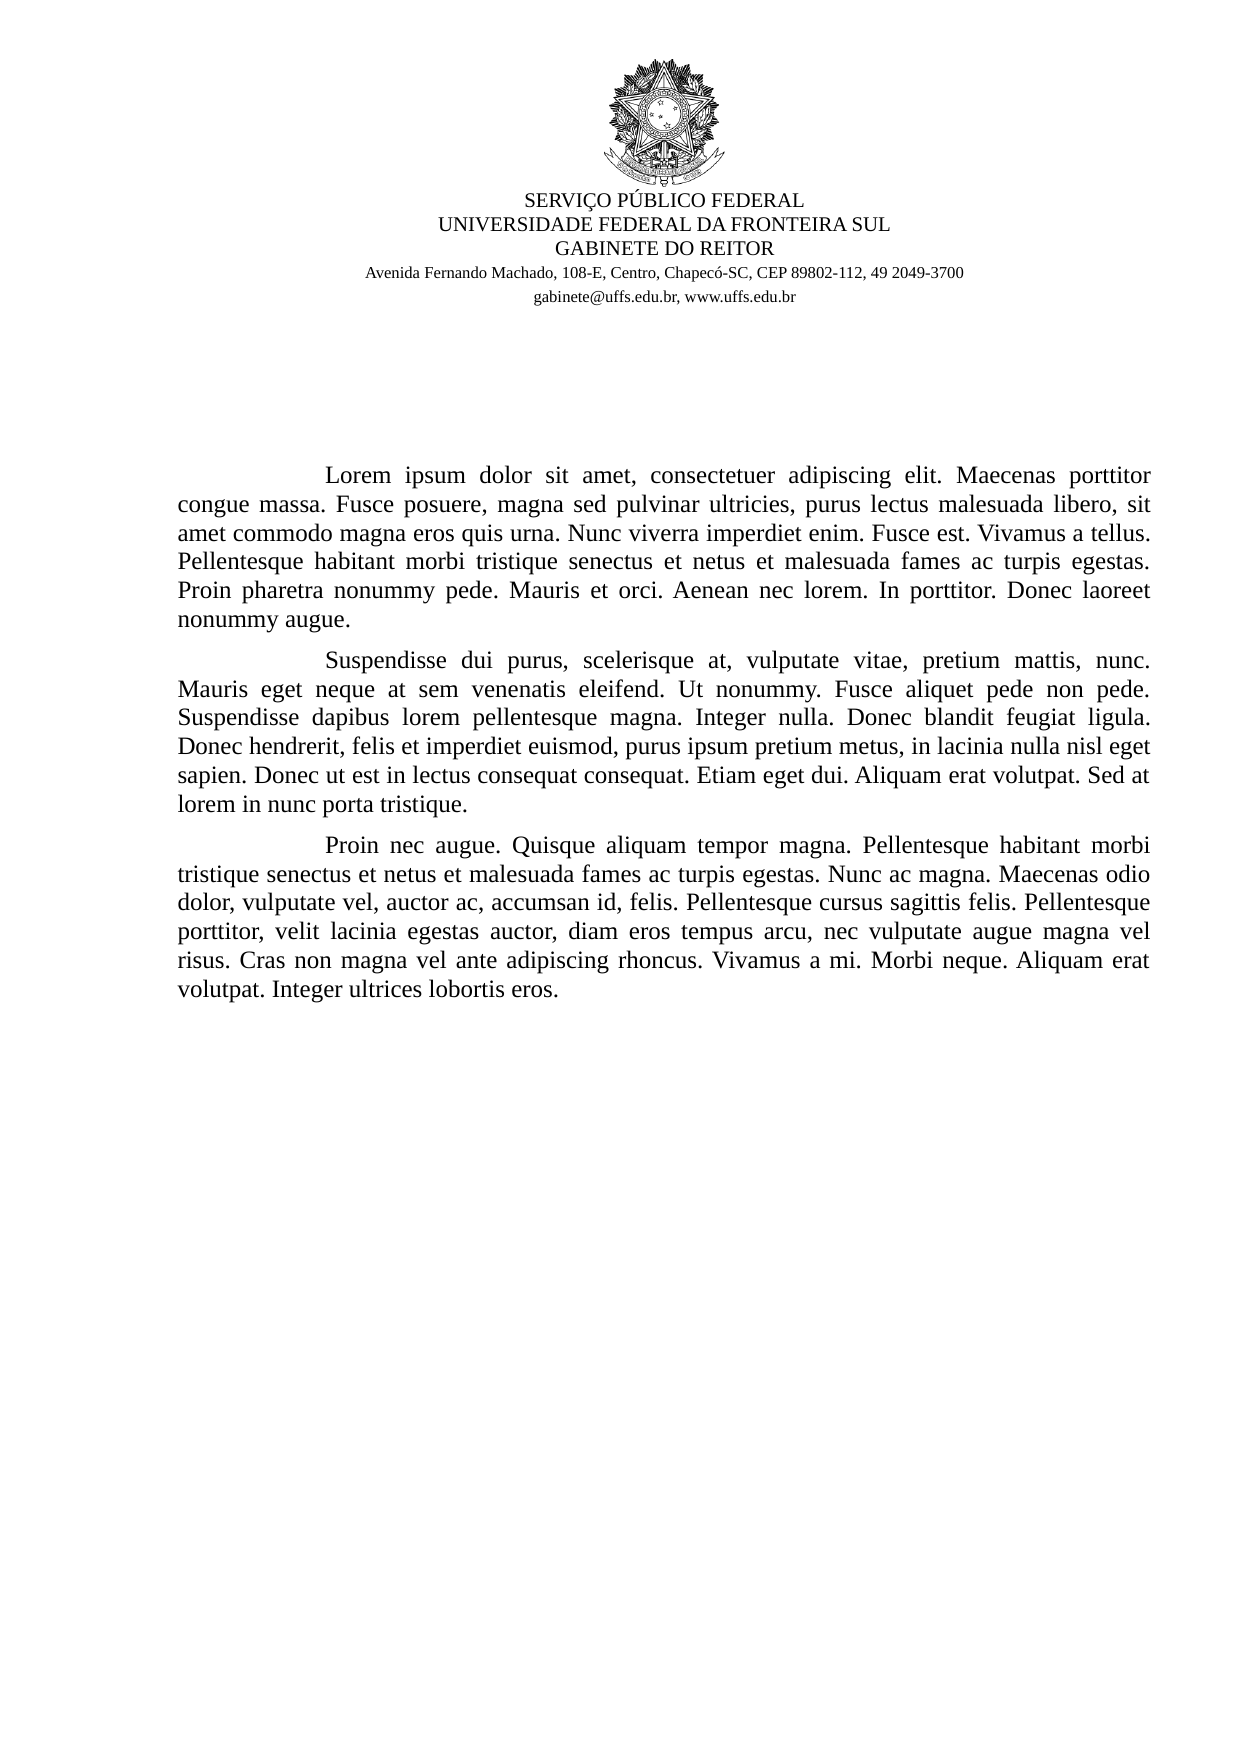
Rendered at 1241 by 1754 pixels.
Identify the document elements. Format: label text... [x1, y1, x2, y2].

text Suspendisse dui purus, scelerisque at, vulputate vitae, pretium mattis, nunc. Mauris eget neque at sem venenatis eleifend. Ut nonummy. Fusce aliquet pede non pede. Suspendisse dapibus lorem pellentesque magna. Integer nulla. Donec blandit feugiat ligula. Donec hendrerit, felis et imperdiet euismod, purus ipsum pretium metus, in lacinia nulla nisl eget sapien. Donec ut est in lectus consequat consequat. Etiam eget dui. Aliquam erat volutpat. Sed at lorem in nunc porta tristique. [177, 645, 1152, 817]
text Lorem ipsum dolor sit amet, consectetuer adipiscing elit. Maecenas porttitor congue massa. Fusce posuere, magna sed pulvinar ultricies, purus lectus malesuada libero, sit amet commodo magna eros quis urna. Nunc viverra imperdiet enim. Fusce est. Vivamus a tellus. Pellentesque habitant morbi tristique senectus et netus et malesuada fames ac turpis egestas. Proin pharetra nonummy pede. Mauris et orci. Aenean nec lorem. In porttitor. Donec laoreet nonummy augue. [177, 460, 1152, 633]
text Proin nec augue. Quisque aliquam tempor magna. Pellentesque habitant morbi tristique senectus et netus et malesuada fames ac turpis egestas. Nunc ac magna. Maecenas odio dolor, vulputate vel, auctor ac, accumsan id, felis. Pellentesque cursus sagittis felis. Pellentesque porttitor, velit lacinia egestas auctor, diam eros tempus arcu, nec vulputate augue magna vel risus. Cras non magna vel ante adipiscing rhoncus. Vivamus a mi. Morbi neque. Aliquam erat volutpat. Integer ultrices lobortis eros. [177, 830, 1152, 1002]
